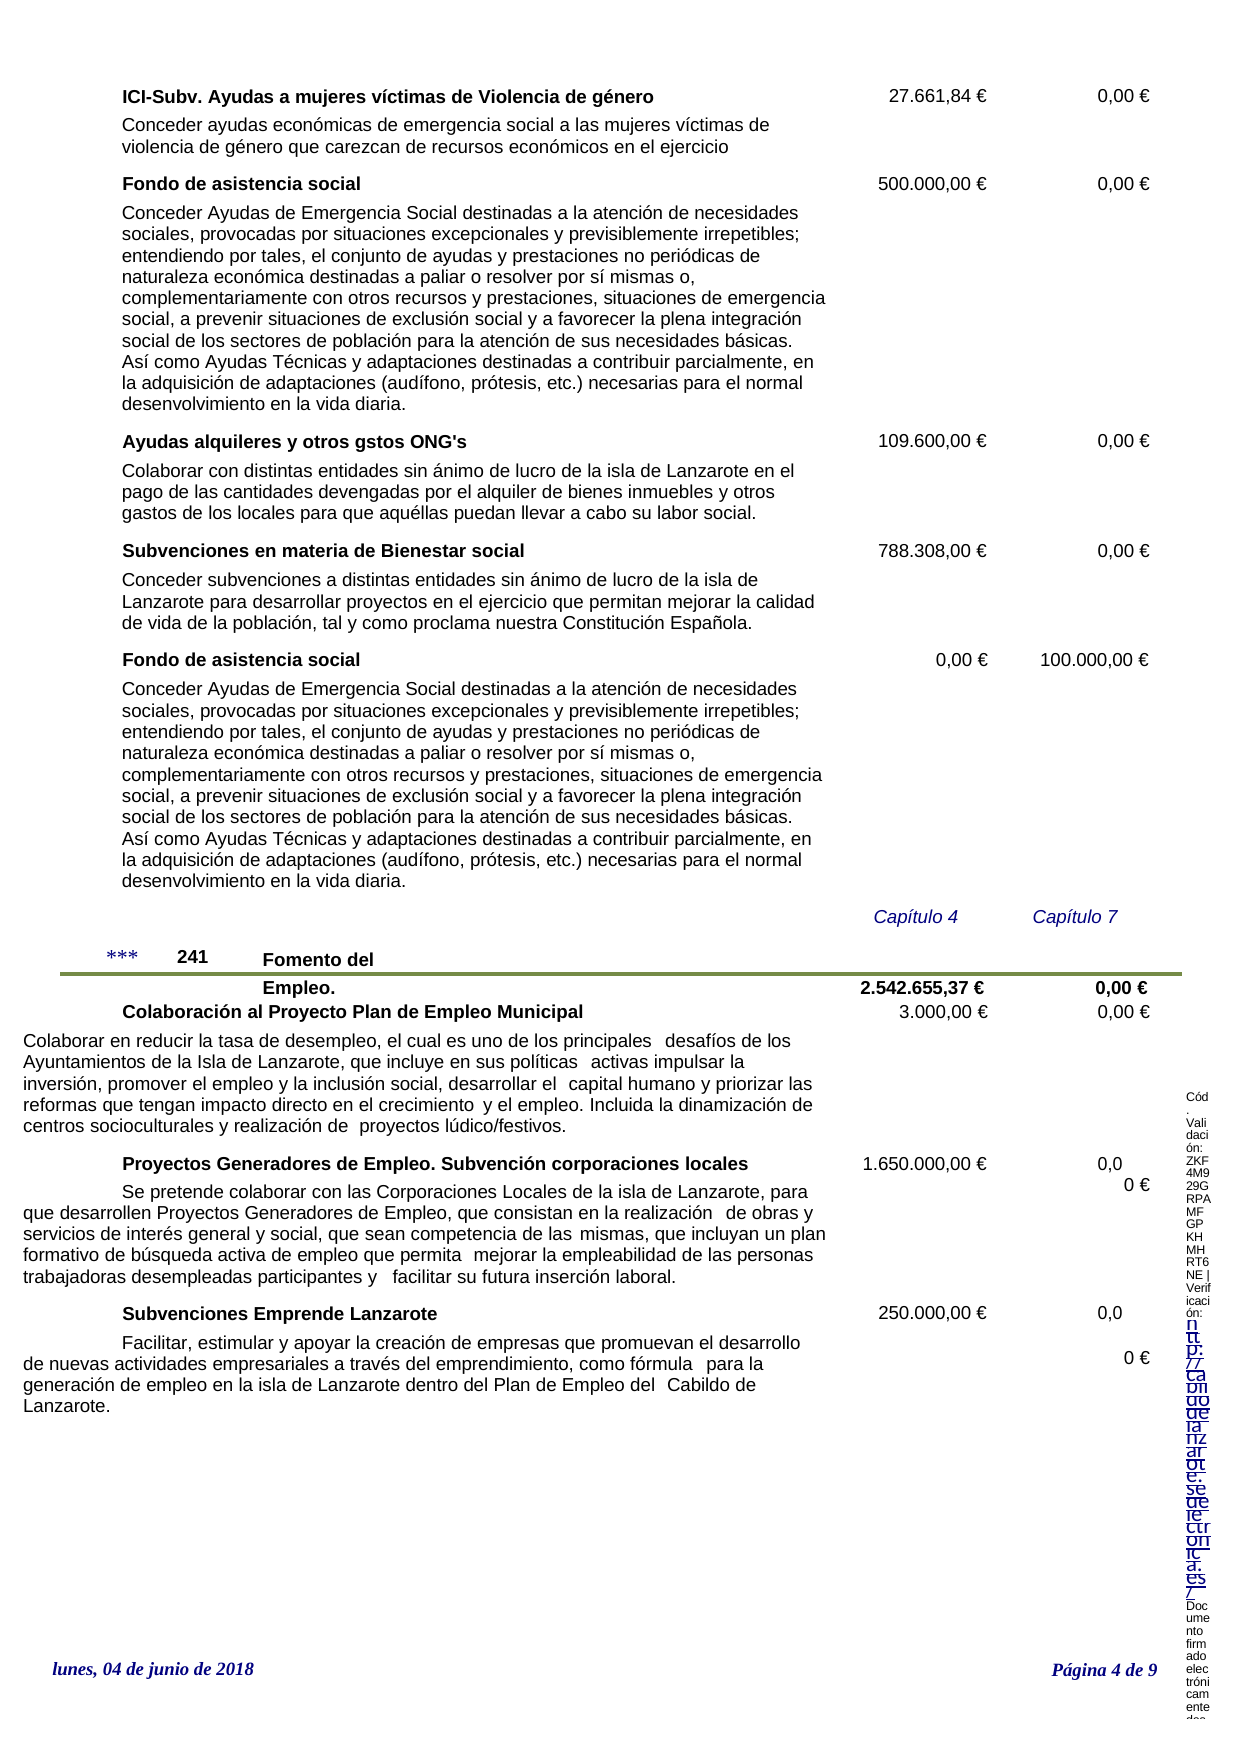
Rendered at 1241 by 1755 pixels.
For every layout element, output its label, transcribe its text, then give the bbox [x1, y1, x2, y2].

subtitle Empleo. [262, 976, 452, 998]
table_cell [851, 566, 1010, 591]
table_cell 0,00 € [1010, 533, 1155, 566]
table_cell la adquisición de adaptaciones (audífono, prótesis, etc.) necesarias para el normal desenvolvimiento en la vida diaria. [116, 849, 851, 900]
table_cell sociales, provocadas por situaciones excepcionales y previsiblemente irrepetibles; [116, 225, 851, 246]
table_cell naturaleza económica destinadas a paliar o resolver por sí mismas o, [116, 267, 851, 288]
table_cell desenvolvimiento en la vida diaria. [116, 395, 851, 424]
table_cell [1010, 675, 1155, 700]
table_cell 788.308,00 € [851, 533, 1010, 566]
table_cell complementariamente con otros recursos y prestaciones, situaciones de emergencia [116, 288, 851, 309]
table_cell [851, 373, 1010, 394]
table_cell [1010, 807, 1155, 849]
text Subvenciones Emprende Lanzarote 250.000,00 € 0,0 Facilitar, estimular y apoyar la creación de empresas que promuevan el desarrollo [122, 1297, 1124, 1353]
table_cell sociales, provocadas por situaciones excepcionales y previsiblemente irrepetibles; entendiendo por tales, el conjunto de ayudas y prestaciones no periódicas de [116, 700, 851, 743]
text Colaboración al Proyecto Plan de Empleo Municipal 3.000,00 € 0,00 € [122, 1001, 1197, 1023]
table_cell 0,00 € [851, 642, 1010, 675]
table_cell [1010, 566, 1155, 591]
text Proyectos Generadores de Empleo. Subvención corporaciones locales 1.650.000,00 € 0,0 Se pretende colaborar con las Corporaciones Locales de la isla de Lanzarote, para [122, 1146, 1124, 1202]
table_cell [851, 288, 1010, 309]
table_cell [851, 331, 1010, 352]
table_cell Colaborar con distintas entidades sin ánimo de lucro de la isla de Lanzarote en el [116, 457, 851, 482]
table_cell [1010, 267, 1155, 288]
table_cell la adquisición de adaptaciones (audífono, prótesis, etc.) necesarias para el normal [116, 373, 851, 394]
table_cell [851, 352, 1010, 373]
table_cell 500.000,00 € [851, 166, 1010, 199]
table_cell [1010, 849, 1155, 900]
text 0 € [1124, 1174, 1184, 1195]
table_cell Conceder Ayudas de Emergencia Social destinadas a la atención de necesidades [116, 675, 851, 700]
table_cell [1010, 700, 1155, 743]
table_cell [1010, 331, 1155, 352]
text lunes, 04 de junio de 2018 Página 4 de 9 [52, 1657, 1124, 1680]
table_cell [851, 310, 1010, 331]
table_header 27.661,84 € [851, 77, 1010, 137]
table_cell [851, 504, 1010, 533]
table_cell social, a prevenir situaciones de exclusión social y a favorecer la plena integración [116, 310, 851, 331]
text Cód. Validación: ZKF4M929GRPAMFGPKHMHRT6NE | Verificación: http://cabildodelanzarote.sedelectronica.es/ Documento firmado electrónicamente desde la plataforma esPublico Gestiona | Página 4 de 9 [1186, 1092, 1211, 1536]
table_cell [851, 246, 1010, 267]
text Colaborar en reducir la tasa de desempleo, el cual es uno de los principales desafíos de los Ayuntamientos de la Isla de Lanzarote, que incluye en sus políticas activas impulsar la inversión, promover el empleo y la inclusión social, desarrollar el capital humano y priorizar las reformas que tengan impacto directo en el crecimiento y el empleo. Incluida la dinamización de centros socioculturales y realización de proyectos lúdico/festivos. [1124, 1073, 1213, 1719]
table_cell [851, 137, 1010, 166]
table_cell Conceder subvenciones a distintas entidades sin ánimo de lucro de la isla de [116, 566, 851, 591]
table_cell 109.600,00 € [851, 424, 1010, 457]
table_cell [1010, 373, 1155, 394]
table_cell [851, 591, 1010, 642]
table_cell [851, 225, 1010, 246]
table_cell [1010, 352, 1155, 373]
text Cód. Validación: ZKF4M929GRPAMFGPKHMHRT6NE | Verificación: http://cabildodelanzarote.sedelectronica.es/ Documento firmado electrónicamente desde la plataforma esPublico Gestiona | Página 4 de 9 [1186, 1537, 1211, 1719]
table_cell [851, 849, 1010, 900]
table_cell [116, 900, 851, 938]
table_cell violencia de género que carezcan de recursos económicos en el ejercicio [116, 137, 851, 166]
table_cell Fondo de asistencia social [116, 166, 851, 199]
table_cell [1010, 743, 1155, 807]
table_header 0,00 € [1010, 77, 1155, 137]
table_cell Conceder Ayudas de Emergencia Social destinadas a la atención de necesidades [116, 199, 851, 224]
text Colaborar en reducir la tasa de desempleo, el cual es uno de los principales desafíos de los Ayuntamientos de la Isla de Lanzarote, que incluye en sus políticas activas impulsar la inversión, promover el empleo y la inclusión social, desarrollar el capital humano y priorizar las reformas que tengan impacto directo en el crecimiento y el empleo. Incluida la dinamización de centros socioculturales y realización de proyectos lúdico/festivos. [23, 1030, 818, 1136]
table_cell gastos de los locales para que aquéllas puedan llevar a cabo su labor social. [116, 504, 851, 533]
table_cell [851, 395, 1010, 424]
table_cell [851, 482, 1010, 503]
table_cell Así como Ayudas Técnicas y adaptaciones destinadas a contribuir parcialmente, en [116, 352, 851, 373]
table_cell [1010, 199, 1155, 224]
table_cell [1010, 482, 1155, 503]
table_cell Capítulo 7 [1010, 900, 1155, 938]
table_cell social de los sectores de población para la atención de sus necesidades básicas. [116, 331, 851, 352]
table_cell [1010, 310, 1155, 331]
table_cell Lanzarote para desarrollar proyectos en el ejercicio que permitan mejorar la calidad de vida de la población, tal y como proclama nuestra Constitución Española. [116, 591, 851, 642]
text [860, 953, 986, 972]
table_cell [851, 807, 1010, 849]
table_cell pago de las cantidades devengadas por el alquiler de bienes inmuebles y otros [116, 482, 851, 503]
table_cell [1010, 137, 1155, 166]
table_cell [1010, 457, 1155, 482]
table_cell [851, 457, 1010, 482]
subtitle Fomento del [262, 949, 452, 972]
text 2.542.655,37 € [860, 976, 986, 998]
table_cell Ayudas alquileres y otros gstos ONG's [116, 424, 851, 457]
table_cell [851, 675, 1010, 700]
table_cell [1010, 395, 1155, 424]
table_header ICI-Subv. Ayudas a mujeres víctimas de Violencia de género Conceder ayudas económicas de emergencia social a las mujeres víctimas de [116, 77, 851, 137]
text 0 € [1124, 1347, 1184, 1368]
table_cell [1010, 591, 1155, 642]
table_cell [1010, 288, 1155, 309]
table_cell 100.000,00 € [1010, 642, 1155, 675]
text que desarrollen Proyectos Generadores de Empleo, que consistan en la realización de obras y servicios de interés general y social, que sean competencia de las mismas, que incluyan un plan formativo de búsqueda activa de empleo que permita mejorar la empleabilidad de las personas trabajadoras desempleadas participantes y facilitar su futura inserción laboral. [23, 1202, 828, 1287]
table_cell 0,00 € [1010, 166, 1155, 199]
table_cell entendiendo por tales, el conjunto de ayudas y prestaciones no periódicas de [116, 246, 851, 267]
table_cell [851, 743, 1010, 807]
table_cell [851, 700, 1010, 743]
table_cell [851, 267, 1010, 288]
text *** 241 [105, 942, 208, 971]
table_cell Fondo de asistencia social [116, 642, 851, 675]
table_cell [851, 199, 1010, 224]
table_cell Capítulo 4 [851, 900, 1010, 938]
table_cell [1010, 504, 1155, 533]
table_cell 0,00 € [1010, 424, 1155, 457]
text 0,00 € [1095, 953, 1197, 998]
table_cell naturaleza económica destinadas a paliar o resolver por sí mismas o, complementariamente con otros recursos y prestaciones, situaciones de emergencia social, a prevenir situaciones de exclusión social y a favorecer la plena integración [116, 743, 851, 807]
text de nuevas actividades empresariales a través del emprendimiento, como fórmula para la generación de empleo en la isla de Lanzarote dentro del Plan de Empleo del Cabildo de Lanzarote. [23, 1353, 818, 1417]
table_cell [1010, 246, 1155, 267]
table_cell [1010, 225, 1155, 246]
table_cell Subvenciones en materia de Bienestar social [116, 533, 851, 566]
table_cell social de los sectores de población para la atención de sus necesidades básicas. Así como Ayudas Técnicas y adaptaciones destinadas a contribuir parcialmente, en [116, 807, 851, 849]
